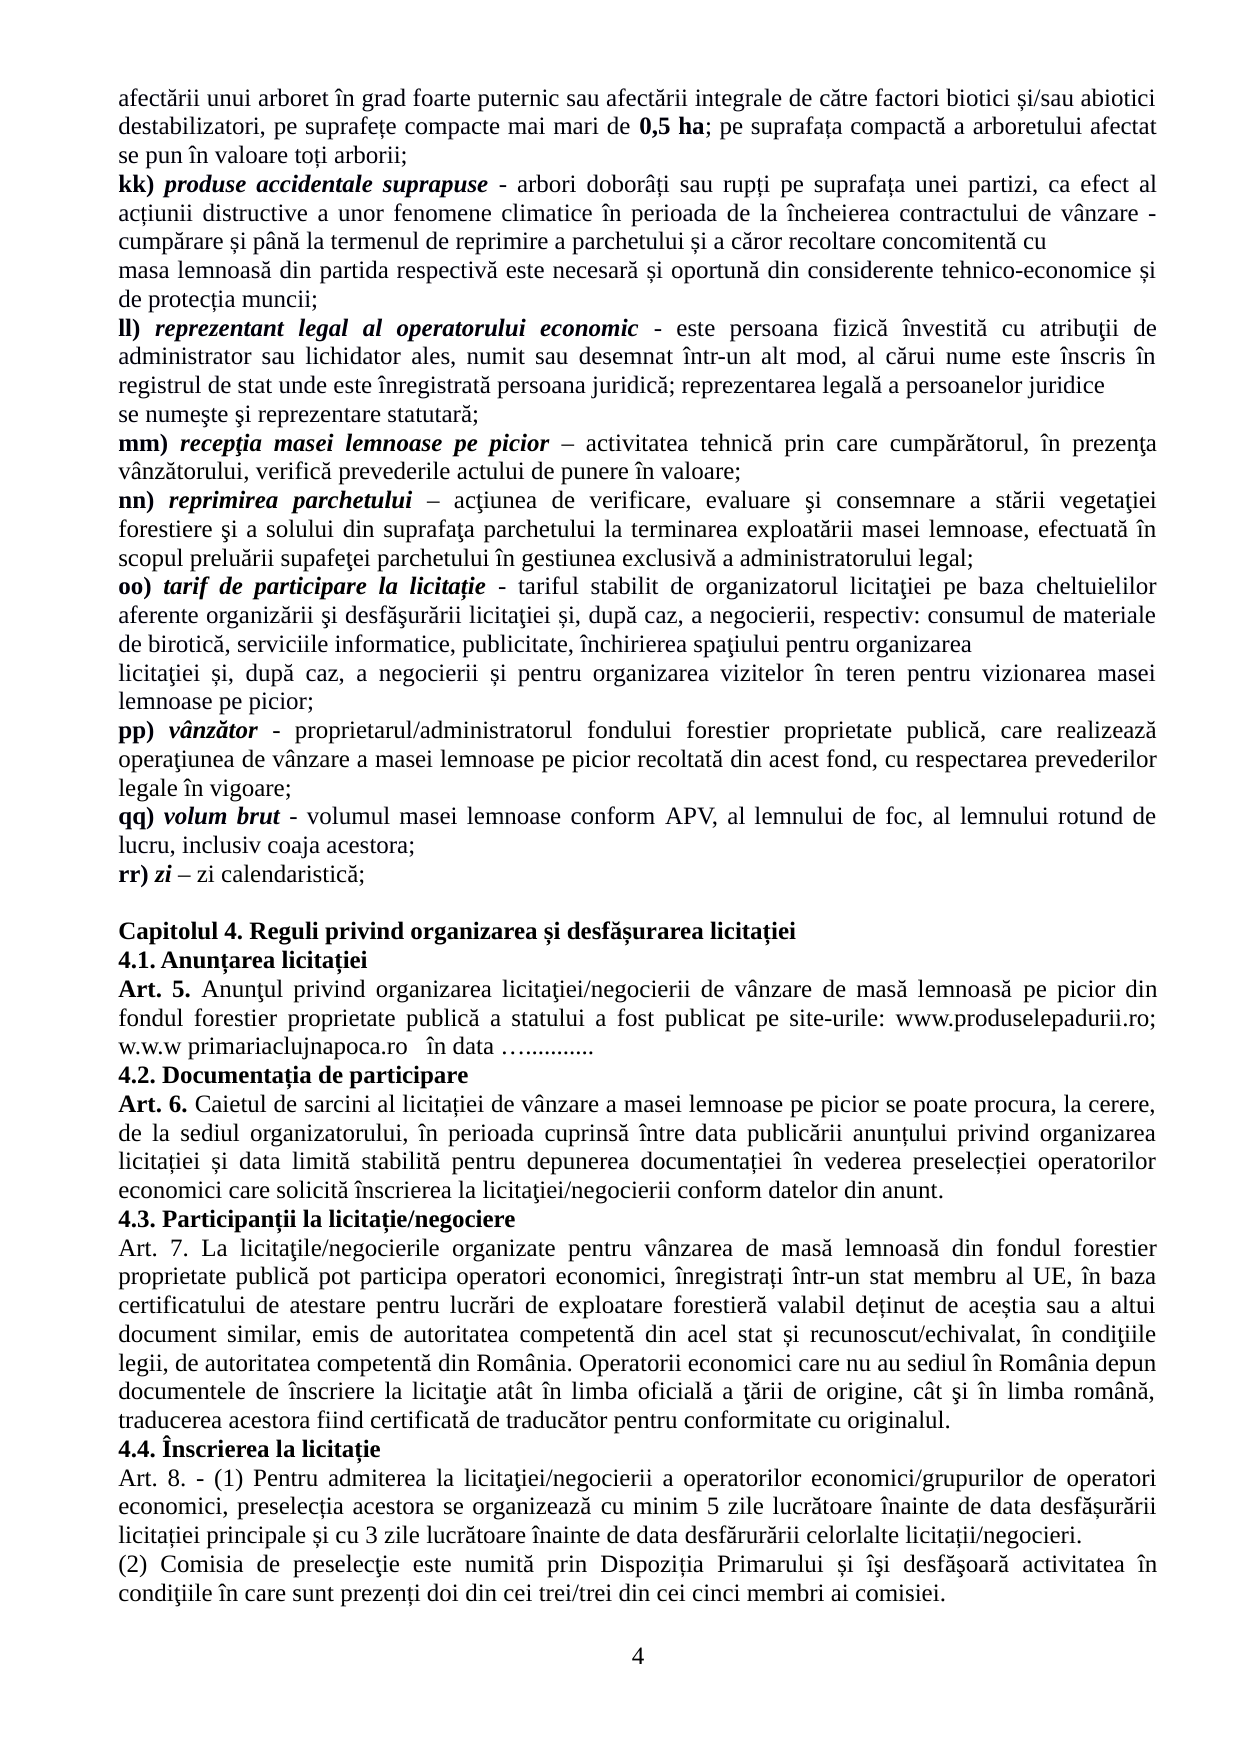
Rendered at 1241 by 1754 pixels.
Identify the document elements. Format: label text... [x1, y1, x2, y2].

text (2) Comisia de preselecţie este numită prin Dispoziția Primarului și îşi desfăşoară activitatea în condiţiile în care sunt prezenți doi din cei trei/trei din cei cinci membri ai comisiei. [118, 1549, 1157, 1606]
text kk) produse accidentale suprapuse - arbori doborâți sau rupți pe suprafața unei partizi, ca efect al acțiunii distructive a unor fenomene climatice în perioada de la încheierea contractului de vânzare - cumpărare și până la termenul de reprimire a parchetului și a căror recoltare concomitentă cu [118, 169, 1157, 255]
text ll) reprezentant legal al operatorului economic - este persoana fizică învestită cu atribuţii de administrator sau lichidator ales, numit sau desemnat într-un alt mod, al cărui nume este înscris în registrul de stat unde este înregistrată persoana juridică; reprezentarea legală a persoanelor juridice [118, 313, 1157, 399]
text Art. 5. Anunţul privind organizarea licitaţiei/negocierii de vânzare de masă lemnoasă pe picior din fondul forestier proprietate publică a statului a fost publicat pe site-urile: www.produselepadurii.ro; w.w.w primariaclujnapoca.ro în data …........... [118, 974, 1157, 1060]
text nn) reprimirea parchetului – acţiunea de verificare, evaluare şi consemnare a stării vegetaţiei forestiere şi a solului din suprafaţa parchetului la terminarea exploatării masei lemnoase, efectuată în scopul preluării supafeţei parchetului în gestiunea exclusivă a administratorului legal; [118, 485, 1157, 571]
text licitaţiei și, după caz, a negocierii și pentru organizarea vizitelor în teren pentru vizionarea masei lemnoase pe picior; [118, 658, 1157, 715]
text 4.2. Documentația de participare [118, 1060, 1157, 1089]
text 4.1. Anunțarea licitației [118, 945, 1157, 974]
text masa lemnoasă din partida respectivă este necesară și oportună din considerente tehnico-economice și de protecția muncii; [118, 255, 1157, 313]
text afectării unui arboret în grad foarte puternic sau afectării integrale de către factori biotici și/sau abiotici destabilizatori, pe suprafețe compacte mai mari de 0,5 ha; pe suprafața compactă a arboretului afectat se pun în valoare toți arborii; [118, 83, 1157, 169]
text Art. 8. - (1) Pentru admiterea la licitaţiei/negocierii a operatorilor economici/grupurilor de operatori economici, preselecția acestora se organizează cu minim 5 zile lucrătoare înainte de data desfășurării licitației principale și cu 3 zile lucrătoare înainte de data desfărurării celorlalte licitații/negocieri. [118, 1463, 1157, 1549]
text Art. 6. Caietul de sarcini al licitației de vânzare a masei lemnoase pe picior se poate procura, la cerere, de la sediul organizatorului, în perioada cuprinsă între data publicării anunțului privind organizarea licitației și data limită stabilită pentru depunerea documentației în vederea preselecției operatorilor economici care solicită înscrierea la licitaţiei/negocierii conform datelor din anunt. [118, 1089, 1157, 1204]
text 4.4. Înscrierea la licitație [118, 1434, 1157, 1463]
text Art. 7. La licitaţile/negocierile organizate pentru vânzarea de masă lemnoasă din fondul forestier proprietate publică pot participa operatori economici, înregistrați într-un stat membru al UE, în baza certificatului de atestare pentru lucrări de exploatare forestieră valabil deținut de aceștia sau a altui document similar, emis de autoritatea competentă din acel stat și recunoscut/echivalat, în condiţiile legii, de autoritatea competentă din România. Operatorii economici care nu au sediul în România depun documentele de înscriere la licitaţie atât în limba oficială a ţării de origine, cât şi în limba română, traducerea acestora fiind certificată de traducător pentru conformitate cu originalul. [118, 1233, 1157, 1434]
text pp) vânzător - proprietarul/administratorul fondului forestier proprietate publică, care realizează operaţiunea de vânzare a masei lemnoase pe picior recoltată din acest fond, cu respectarea prevederilor legale în vigoare; [118, 715, 1157, 801]
text 4.3. Participanții la licitație/negociere [118, 1204, 1157, 1233]
text mm) recepţia masei lemnoase pe picior – activitatea tehnică prin care cumpărătorul, în prezenţa vânzătorului, verifică prevederile actului de punere în valoare; [118, 428, 1157, 485]
text se numeşte şi reprezentare statutară; [118, 399, 1157, 428]
text Capitolul 4. Reguli privind organizarea și desfășurarea licitației [118, 916, 1157, 945]
text rr) zi – zi calendaristică; [118, 859, 1157, 888]
text qq) volum brut - volumul masei lemnoase conform APV, al lemnului de foc, al lemnului rotund de lucru, inclusiv coaja acestora; [118, 801, 1157, 859]
text oo) tarif de participare la licitație - tariful stabilit de organizatorul licitaţiei pe baza cheltuielilor aferente organizării şi desfăşurării licitaţiei și, după caz, a negocierii, respectiv: consumul de materiale de birotică, serviciile informatice, publicitate, închirierea spaţiului pentru organizarea [118, 571, 1157, 658]
